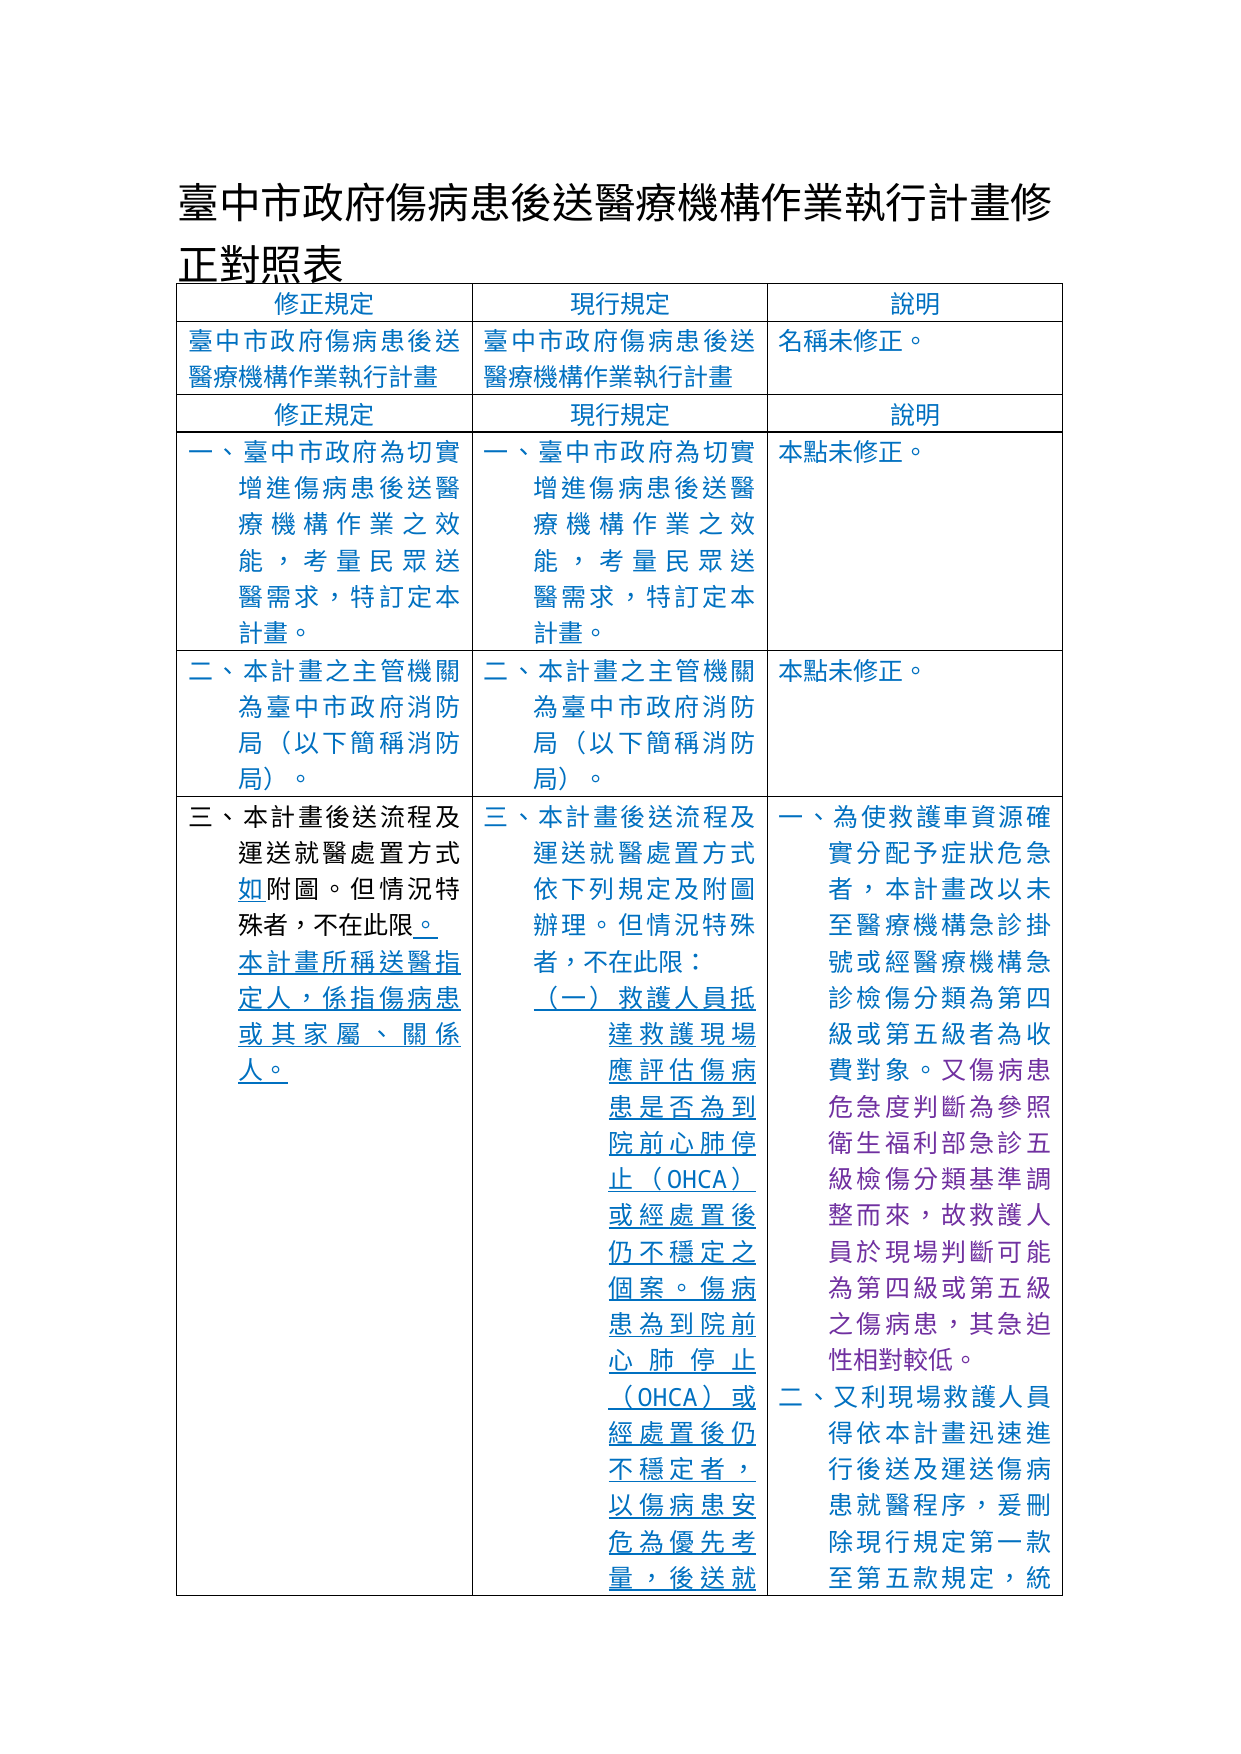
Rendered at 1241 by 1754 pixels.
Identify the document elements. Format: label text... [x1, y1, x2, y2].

table_cell 一、為使救護車資源確實分配予症狀危急者，本計畫改以未至醫療機構急診掛號或經醫療機構急診檢傷分類為第四級或第五級者為收費對象。又傷病患危急度判斷為參照衛生福利部急診五級檢傷分類基準調整而來，故救護人員於現場判斷可能為第四級或第五級之傷病患，其急迫性相對較低。 二、又利現場救護人員得依本計畫迅速進行後送及運送傷病患就醫程序，爰刪除現行規定第一款至第五款規定，統 [768, 797, 1062, 1594]
table_cell 一、臺中市政府為切實增進傷病患後送醫療機構作業之效能，考量民眾送 醫需求，特訂定本計畫。 [473, 433, 767, 650]
table_cell 本點未修正。 [768, 433, 1062, 650]
table_cell 本點未修正。 [768, 651, 1062, 796]
table_cell 二、本計畫之主管機關為臺中市政府消防局（以下簡稱消防局）。 [177, 651, 472, 796]
table_cell 說明 [768, 395, 1062, 431]
table_cell 二、本計畫之主管機關為臺中市政府消防局（以下簡稱消防局）。 [473, 651, 767, 796]
table_cell 名稱未修正。 [768, 322, 1062, 394]
text 臺中市政府傷病患後送醫療機構作業執行計畫修正對照表 [177, 158, 1092, 283]
table_cell 三、本計畫後送流程及運送就醫處置方式如附圖。但情況特殊者，不在此限。 本計畫所稱送醫指定人，係指傷病患或其家屬、關係人。 [177, 797, 472, 1594]
table_cell 三、本計畫後送流程及運送就醫處置方式依下列規定及附圖辦理。但情況特殊者，不在此限： （一）救護人員抵達救護現場應評估傷病患是否為到院前心肺停止（OHCA）或經處置後仍不穩定之個案。傷病患為到院前心肺停止（OHCA）或經處置後仍不穩定者，以傷病患安危為優先考量，後送就 [473, 797, 767, 1594]
table_header 說明 [768, 284, 1062, 321]
table_cell 現行規定 [473, 395, 767, 431]
table_cell 臺中市政府傷病患後送醫療機構作業執行計畫 [177, 322, 472, 394]
table_cell 一、臺中市政府為切實增進傷病患後送醫療機構作業之效能，考量民眾送 醫需求，特訂定本計畫。 [177, 433, 472, 650]
table_header 修正規定 [177, 284, 472, 321]
table_cell 修正規定 [177, 395, 472, 431]
table_header 現行規定 [473, 284, 767, 321]
table_cell 臺中市政府傷病患後送醫療機構作業執行計畫 [473, 322, 767, 394]
